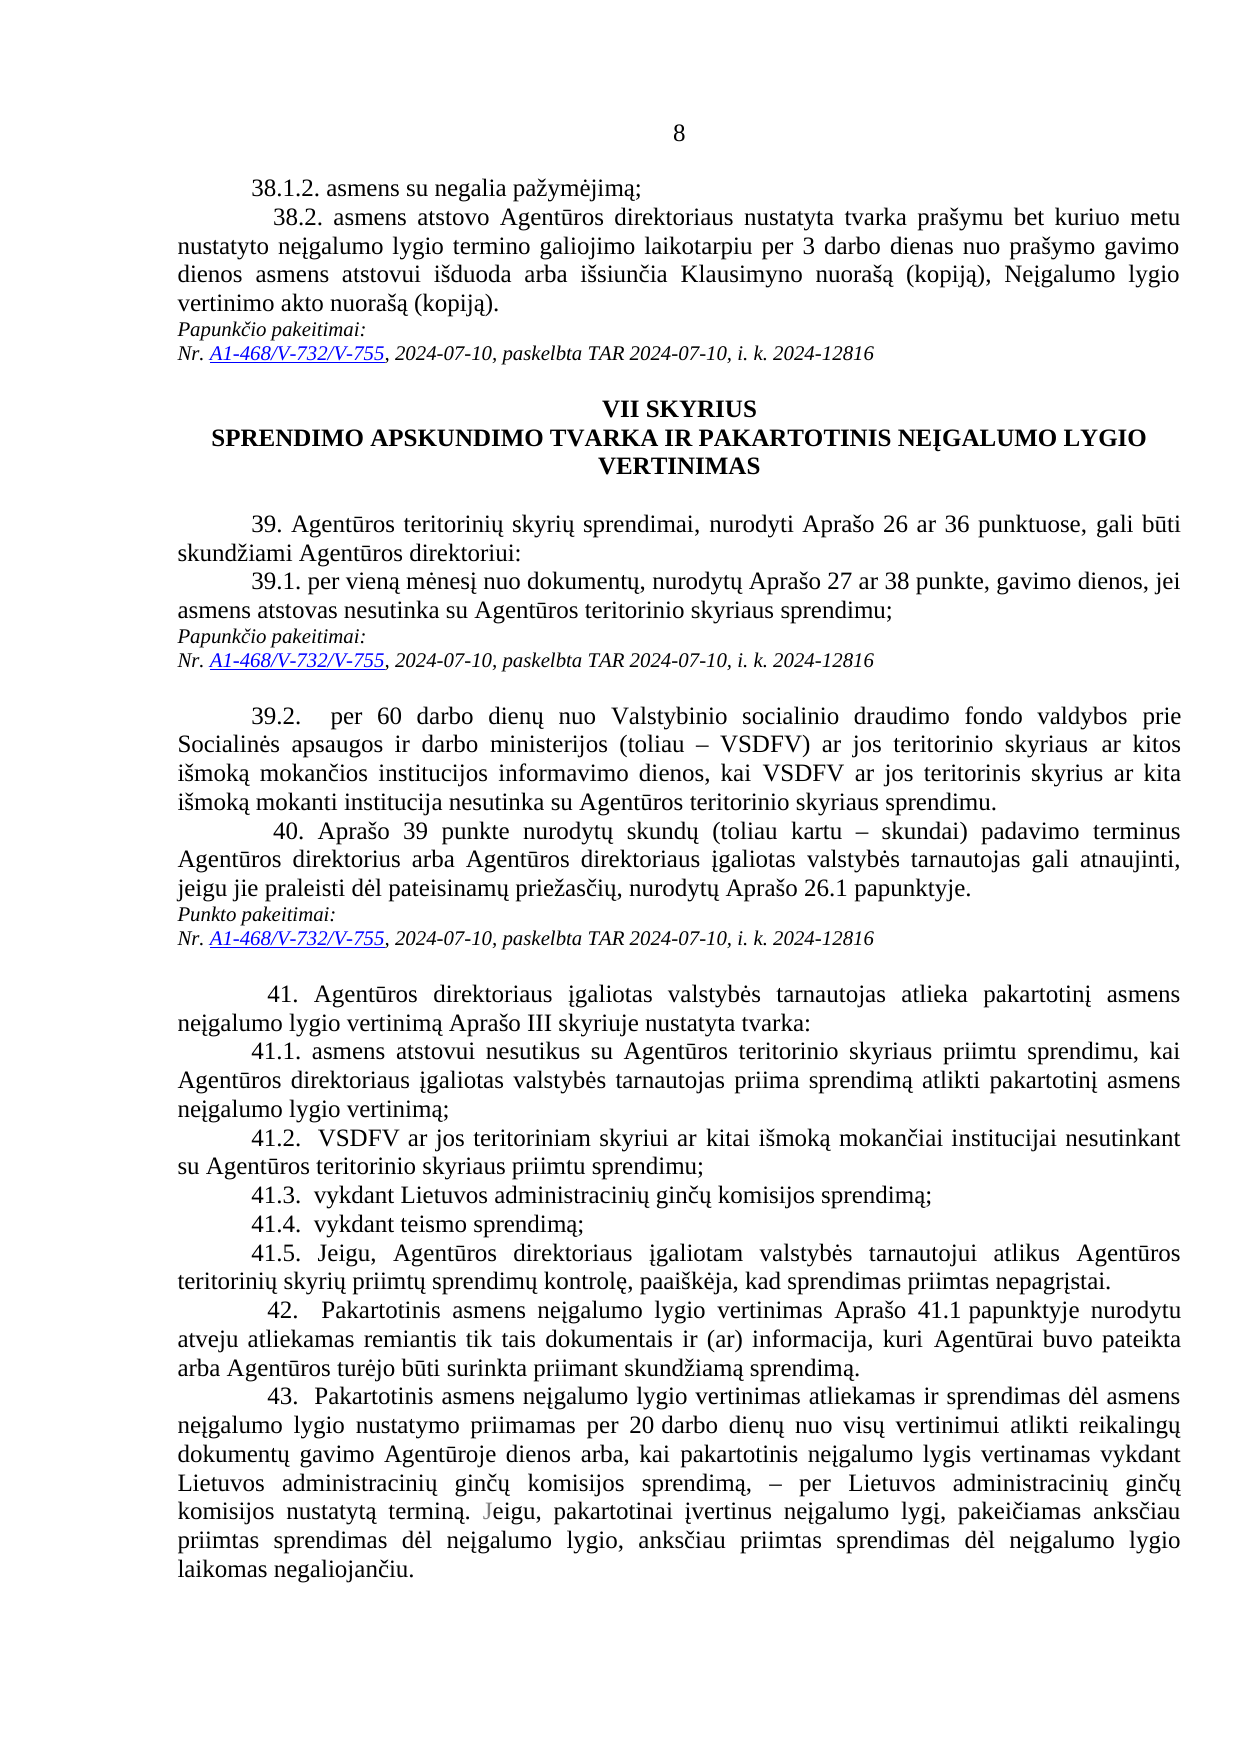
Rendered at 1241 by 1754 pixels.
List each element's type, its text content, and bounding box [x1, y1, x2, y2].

text Papunkčio pakeitimai: [177, 624, 1181, 648]
text 39. Agentūros teritorinių skyrių sprendimai, nurodyti Aprašo 26 ar 36 punktuose, gali būti skundžiami Agentūros direktoriui: [177, 509, 1181, 566]
text 43. Pakartotinis asmens neįgalumo lygio vertinimas atliekamas ir sprendimas dėl asmens neįgalumo lygio nustatymo priimamas per 20 darbo dienų nuo visų vertinimui atlikti reikalingų dokumentų gavimo Agentūroje dienos arba, kai pakartotinis neįgalumo lygis vertinamas vykdant Lietuvos administracinių ginčų komisijos sprendimą, – per Lietuvos administracinių ginčų komisijos nustatytą terminą. Jeigu, pakartotinai įvertinus neįgalumo lygį, pakeičiamas anksčiau priimtas sprendimas dėl neįgalumo lygio, anksčiau priimtas sprendimas dėl neįgalumo lygio laikomas negaliojančiu. [177, 1381, 1181, 1583]
text 38.1.2. asmens su negalia pažymėjimą; [161, 173, 1181, 202]
text 41.2. VSDFV ar jos teritoriniam skyriui ar kitai išmoką mokančiai institucijai nesutinkant su Agentūros teritorinio skyriaus priimtu sprendimu; [177, 1123, 1181, 1180]
text 39.1. per vieną mėnesį nuo dokumentų, nurodytų Aprašo 27 ar 38 punkte, gavimo dienos, jei asmens atstovas nesutinka su Agentūros teritorinio skyriaus sprendimu; [177, 566, 1181, 624]
text Nr. A1-468/V-732/V-755, 2024-07-10, paskelbta TAR 2024-07-10, i. k. 2024-12816 [177, 926, 1181, 950]
text Nr. A1-468/V-732/V-755, 2024-07-10, paskelbta TAR 2024-07-10, i. k. 2024-12816 [177, 648, 1181, 672]
text 41.1. asmens atstovui nesutikus su Agentūros teritorinio skyriaus priimtu sprendimu, kai Agentūros direktoriaus įgaliotas valstybės tarnautojas priima sprendimą atlikti pakartotinį asmens neįgalumo lygio vertinimą; [177, 1036, 1181, 1123]
text 41. Agentūros direktoriaus įgaliotas valstybės tarnautojas atlieka pakartotinį asmens neįgalumo lygio vertinimą Aprašo III skyriuje nustatyta tvarka: [177, 979, 1181, 1036]
text SPRENDIMO APSKUNDIMO TVARKA IR PAKARTOTINIS NEĮGALUMO LYGIO VERTINIMAS [177, 423, 1181, 480]
text 40. Aprašo 39 punkte nurodytų skundų (toliau kartu – skundai) padavimo terminus Agentūros direktorius arba Agentūros direktoriaus įgaliotas valstybės tarnautojas gali atnaujinti, jeigu jie praleisti dėl pateisinamų priežasčių, nurodytų Aprašo 26.1 papunktyje. [177, 816, 1181, 902]
text 41.3. vykdant Lietuvos administracinių ginčų komisijos sprendimą; [161, 1180, 1181, 1209]
text VII SKYRIUS [177, 394, 1181, 423]
text 41.5. Jeigu, Agentūros direktoriaus įgaliotam valstybės tarnautojui atlikus Agentūros teritorinių skyrių priimtų sprendimų kontrolę, paaiškėja, kad sprendimas priimtas nepagrįstai. [177, 1238, 1181, 1295]
text Papunkčio pakeitimai: [177, 317, 1181, 341]
text 41.4. vykdant teismo sprendimą; [161, 1209, 1181, 1238]
text 38.2. asmens atstovo Agentūros direktoriaus nustatyta tvarka prašymu bet kuriuo metu nustatyto neįgalumo lygio termino galiojimo laikotarpiu per 3 darbo dienas nuo prašymo gavimo dienos asmens atstovui išduoda arba išsiunčia Klausimyno nuorašą (kopiją), Neįgalumo lygio vertinimo akto nuorašą (kopiją). [177, 202, 1181, 317]
text 42. Pakartotinis asmens neįgalumo lygio vertinimas Aprašo 41.1 papunktyje nurodytu atveju atliekamas remiantis tik tais dokumentais ir (ar) informacija, kuri Agentūrai buvo pateikta arba Agentūros turėjo būti surinkta priimant skundžiamą sprendimą. [177, 1295, 1181, 1381]
text 39.2. per 60 darbo dienų nuo Valstybinio socialinio draudimo fondo valdybos prie Socialinės apsaugos ir darbo ministerijos (toliau – VSDFV) ar jos teritorinio skyriaus ar kitos išmoką mokančios institucijos informavimo dienos, kai VSDFV ar jos teritorinis skyrius ar kita išmoką mokanti institucija nesutinka su Agentūros teritorinio skyriaus sprendimu. [177, 701, 1181, 816]
text Nr. A1-468/V-732/V-755, 2024-07-10, paskelbta TAR 2024-07-10, i. k. 2024-12816 [177, 341, 1181, 365]
text Punkto pakeitimai: [177, 902, 1181, 926]
